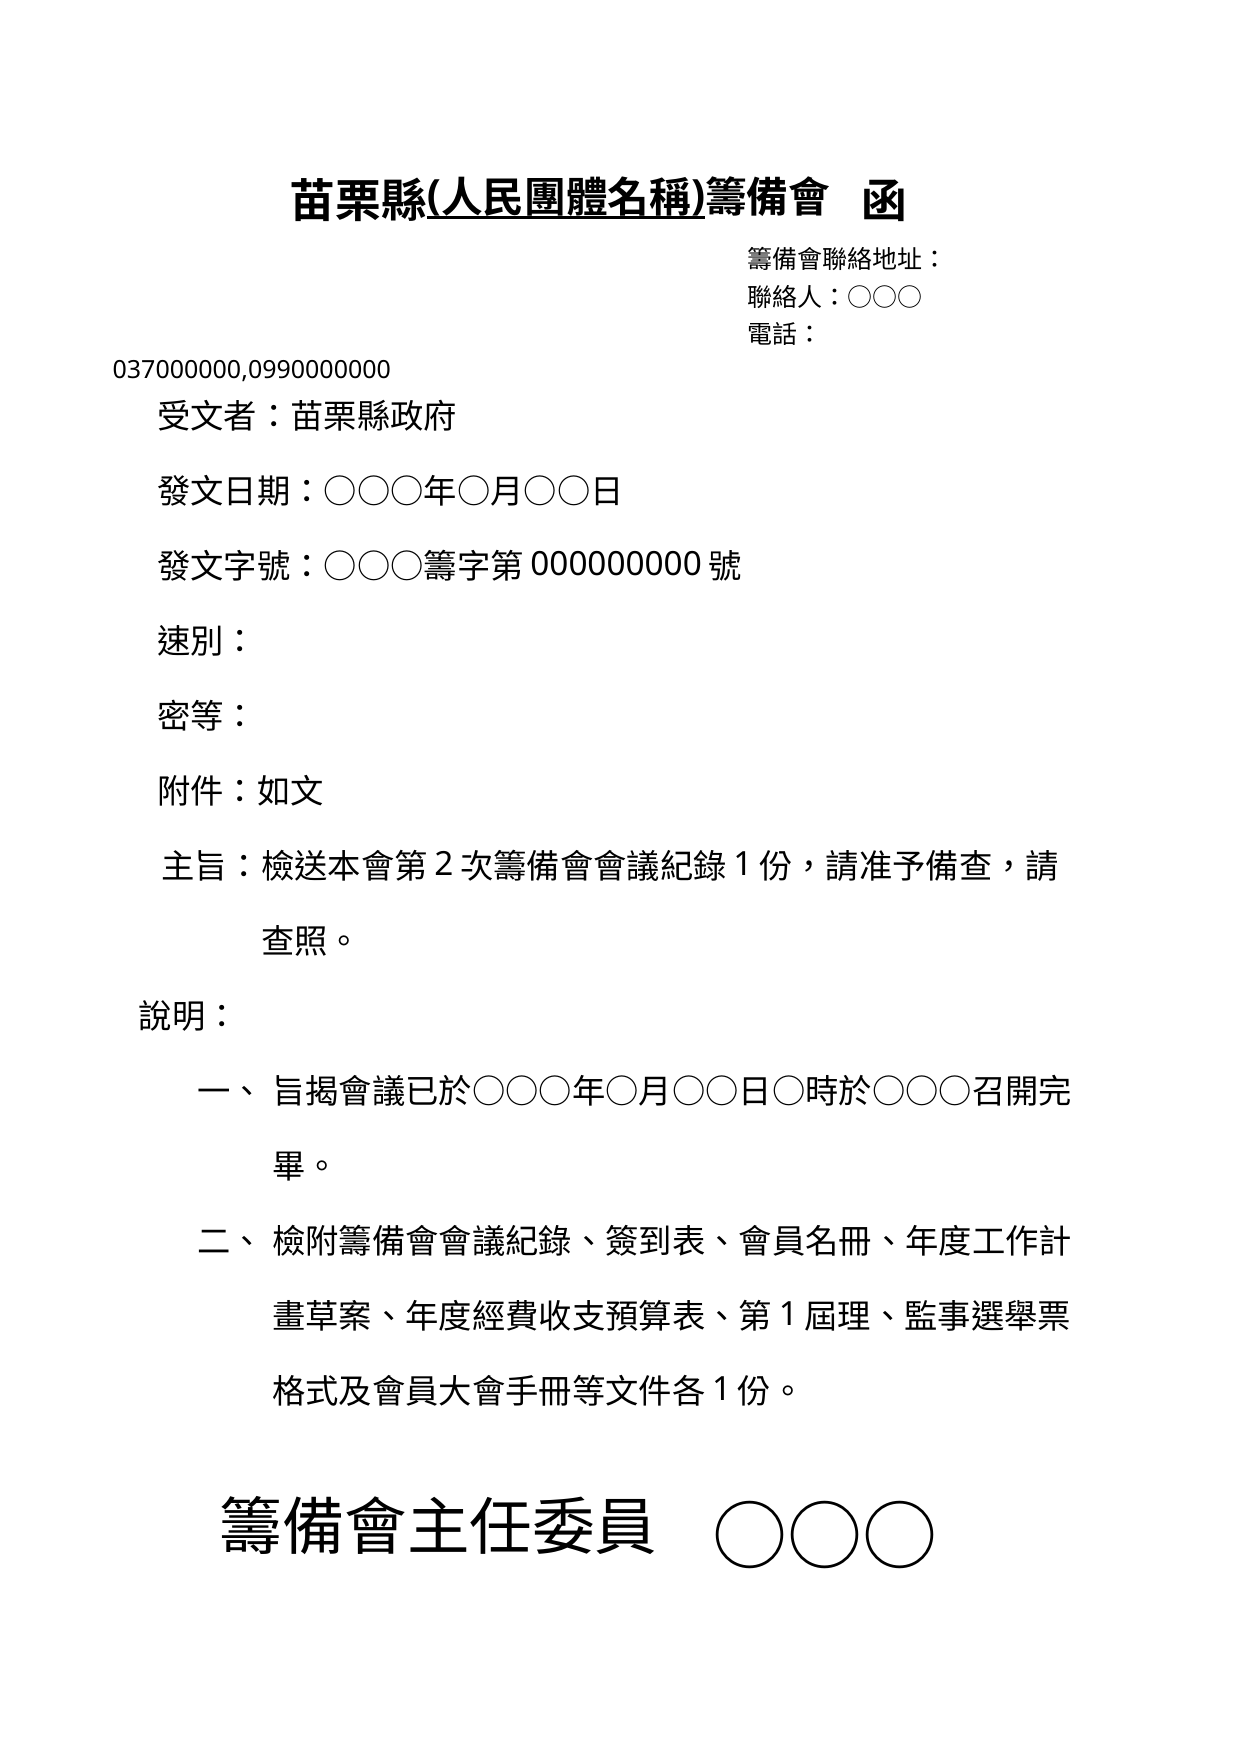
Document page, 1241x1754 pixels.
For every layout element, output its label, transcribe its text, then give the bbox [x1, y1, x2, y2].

text 附件：如文 [157, 764, 1083, 839]
text 密等： [157, 689, 1083, 764]
text 受文者：苗栗縣政府 [157, 389, 1083, 464]
text 苗栗縣(人民團體名稱)籌備會 函 [112, 164, 1083, 239]
text 主旨：檢送本會第2次籌備會會議紀錄1份，請准予備查，請查照。 [161, 839, 1083, 989]
text 速別： [157, 614, 1083, 689]
text 發文字號：○○○籌字第000000000號 [157, 539, 1083, 614]
list 檢附籌備會會議紀錄、簽到表、會員名冊、年度工作計畫草案、年度經費收支預算表、第1屆理、監事選舉票格式及會員大會手冊等文件各1份。 [197, 1214, 1083, 1439]
text 發文日期：○○○年○月○○日 [157, 464, 1083, 539]
text 聯絡人：○○○ [112, 277, 1083, 314]
text 籌備會主任委員 ○○○ [157, 1477, 1083, 1589]
text 說明： [112, 989, 1083, 1064]
text 電話：037000000,0990000000 [112, 314, 1083, 389]
list 旨揭會議已於○○○年○月○○日○時於○○○召開完畢。 [197, 1064, 1083, 1214]
text 籌備會聯絡地址： [112, 239, 1083, 277]
